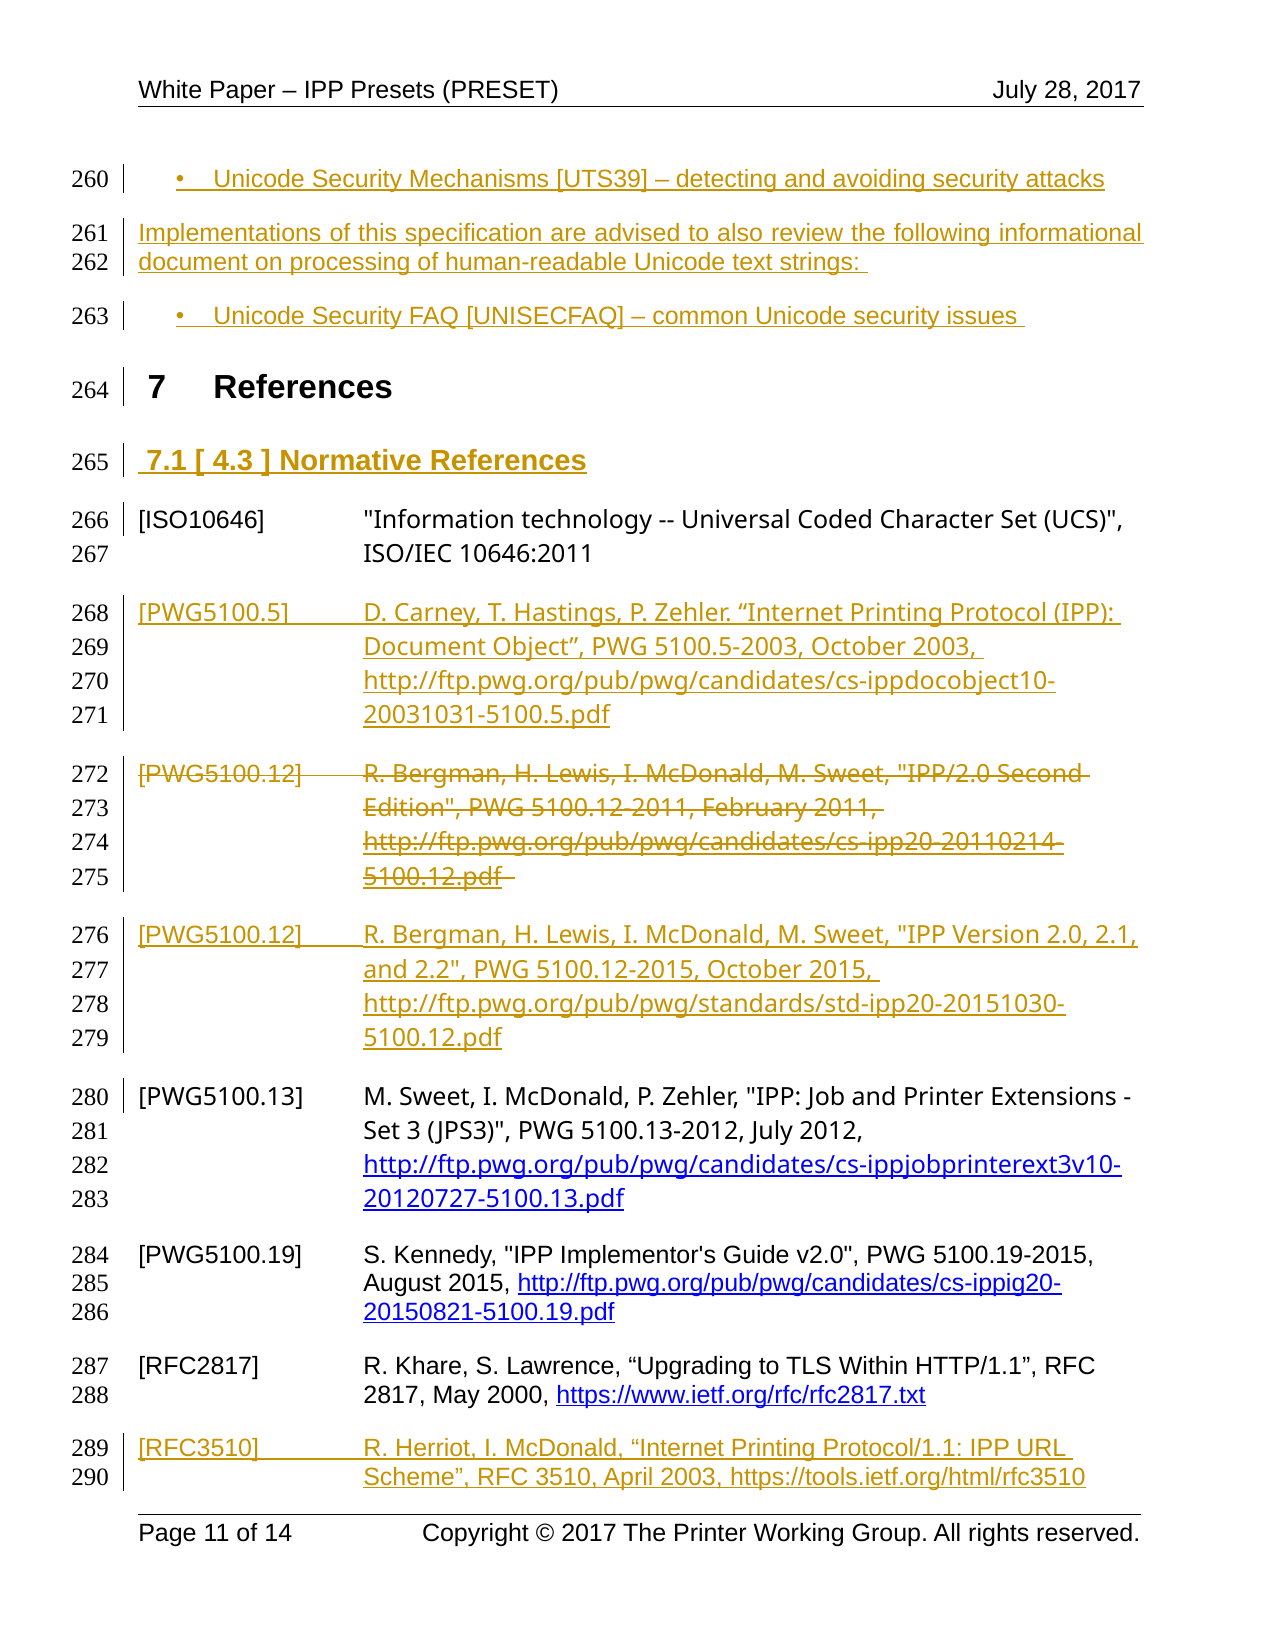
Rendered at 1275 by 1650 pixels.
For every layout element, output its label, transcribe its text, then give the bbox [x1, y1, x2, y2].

text [RFC2817] R. Khare, S. Lawrence, “Upgrading to TLS Within HTTP/1.1”, RFC 2817, May 2000, https://www.ietf.org/rfc/rfc2817.txt [138, 1351, 1144, 1408]
text [PWG5100.13] M. Sweet, I. McDonald, P. Zehler, "IPP: Job and Printer Extensions - Set 3 (JPS3)", PWG 5100.13-2012, July 2012, http://ftp.pwg.org/pub/pwg/candidates/cs-ippjobprinterext3v10-20120727-5100.13.pdf [138, 1078, 1144, 1215]
text [ISO10646] "Information technology -- Universal Coded Character Set (UCS)", ISO/IEC 10646:2011 [138, 502, 1144, 570]
text [RFC3510] R. Herriot, I. McDonald, “Internet Printing Protocol/1.1: IPP URL Scheme”, RFC 3510, April 2003, https://tools.ietf.org/html/rfc3510 [138, 1433, 1144, 1491]
list Unicode Security FAQ [UNISECFAQ] – common Unicode security issues [176, 301, 1144, 329]
text [PWG5100.5] D. Carney, T. Hastings, P. Zehler. “Internet Printing Protocol (IPP): Document Object”, PWG 5100.5-2003, October 2003, http://ftp.pwg.org/pub/pwg/candidates/cs-ippdocobject10-20031031-5100.5.pdf [138, 595, 1144, 731]
text Implementations of this specification are advised to also review the following informational [138, 218, 1144, 243]
list Unicode Security Mechanisms [UTS39] – detecting and avoiding security attacks [176, 164, 1144, 193]
text [PWG5100.19] S. Kennedy, "IPP Implementor's Guide v2.0", PWG 5100.19-2015, August 2015, http://ftp.pwg.org/pub/pwg/candidates/cs-ippig20-20150821-5100.19.pdf [138, 1240, 1144, 1326]
subtitle Normative References [138, 443, 1144, 477]
text [PWG5100.12] R. Bergman, H. Lewis, I. McDonald, M. Sweet, "IPP Version 2.0, 2.1, and 2.2", PWG 5100.12-2015, October 2015, http://ftp.pwg.org/pub/pwg/standards/std-ipp20-20151030-5100.12.pdf [138, 756, 1144, 892]
subtitle References [138, 367, 1144, 406]
text document on processing of human-readable Unicode text strings: [138, 244, 1144, 276]
